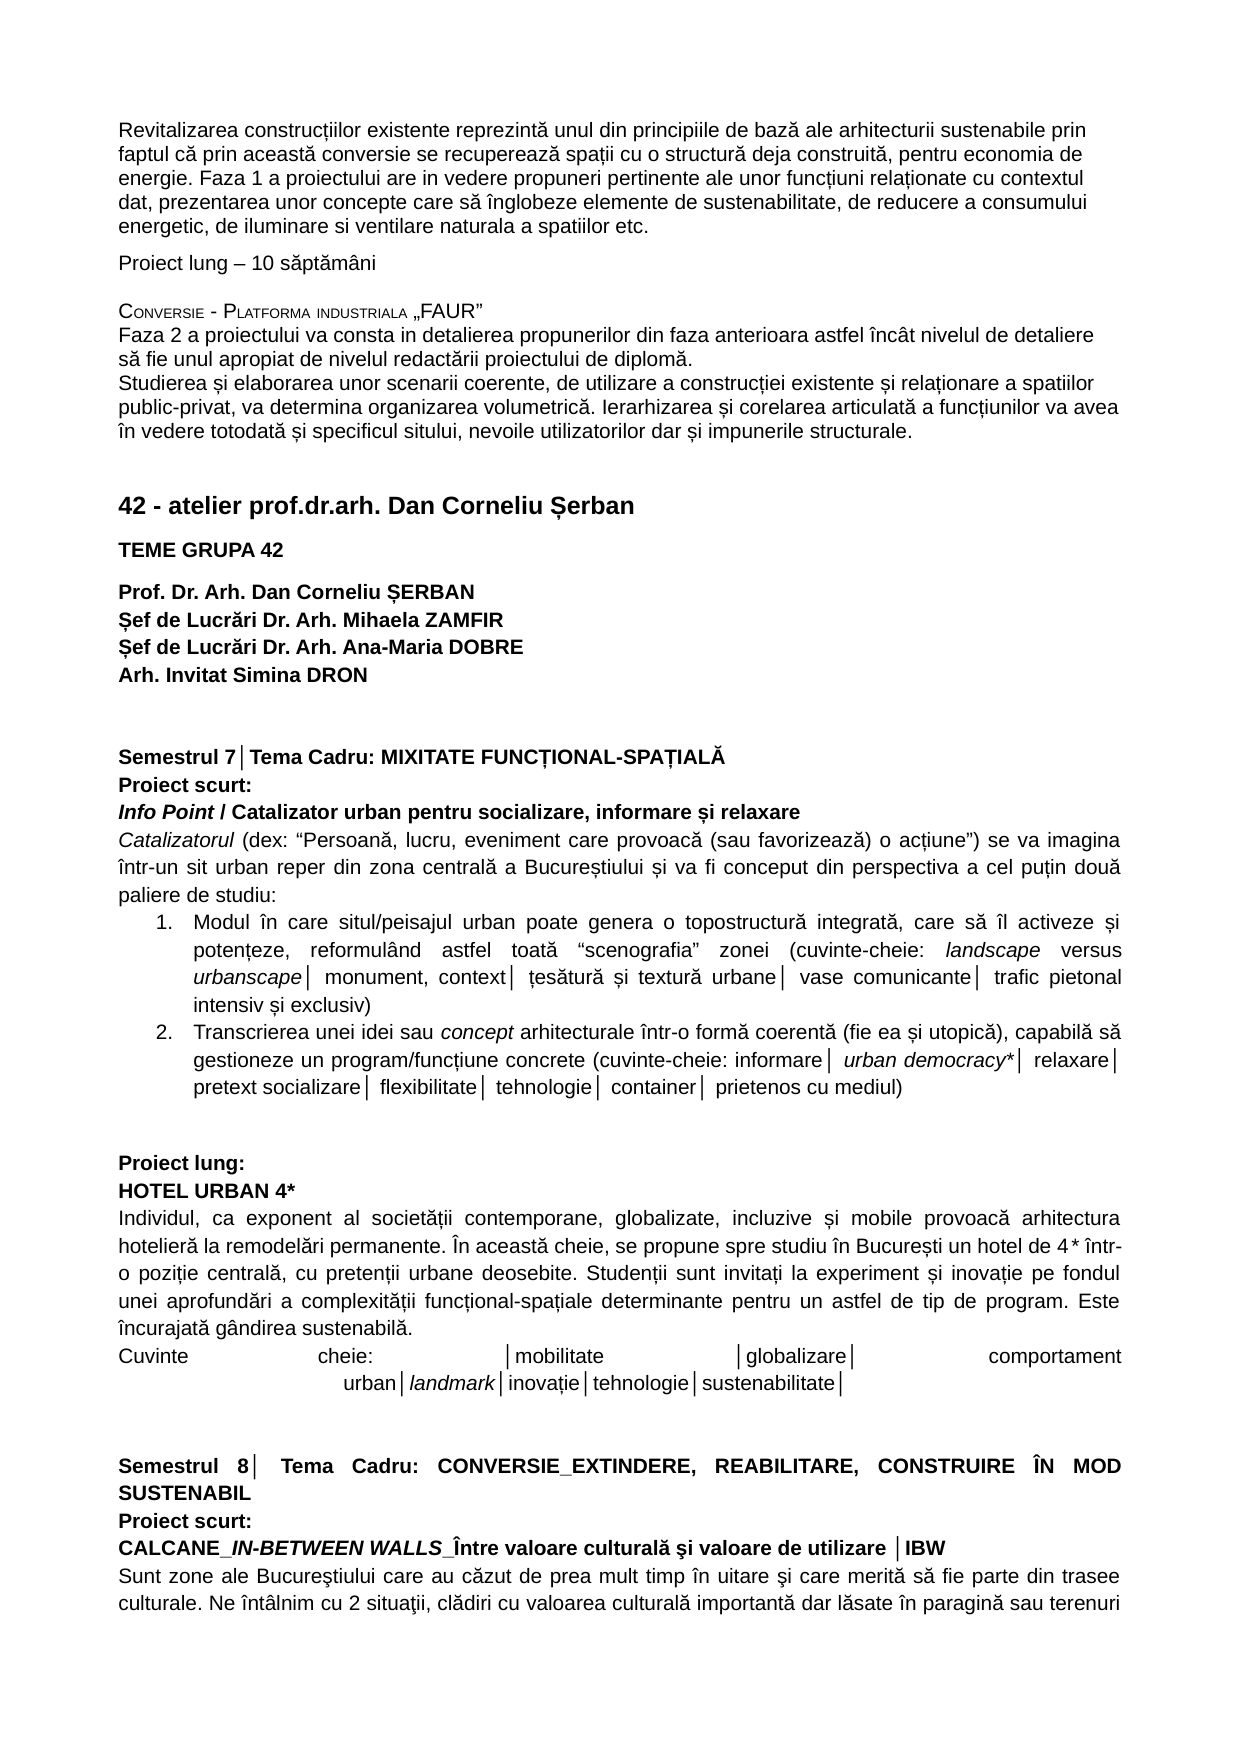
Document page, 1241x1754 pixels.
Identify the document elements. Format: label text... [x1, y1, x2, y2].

text Proiect scurt: [118, 1508, 1122, 1532]
text Semestrul 7│Tema Cadru: MIXITATE FUNCȚIONAL-SPAȚIALĂ [242, 745, 1122, 769]
list Modul în care situl/peisajul urban poate genera o topostructură integrată, care să îl activeze și potențeze, reformulând astfel toată “scenografia” zonei (cuvinte-cheie: landscape versus urbanscape│ monument, context│ țesătură și textură urbane│ vase comunicante│ trafic pietonal intensiv și exclusiv) [156, 910, 1122, 1017]
text Șef de Lucrări Dr. Arh. Mihaela ZAMFIR [118, 608, 1122, 632]
text Info Point / Catalizator urban pentru socializare, informare și relaxare [118, 800, 1122, 824]
text Proiect scurt: [118, 773, 1122, 797]
text Semestrul 8│ Tema Cadru: CONVERSIE_EXTINDERE, REABILITARE, CONSTRUIRE ÎN MOD SUSTENABIL [118, 1453, 1122, 1505]
text Prof. Dr. Arh. Dan Corneliu ȘERBAN [118, 580, 1122, 604]
subtitle Proiect lung – 10 săptămâni [118, 250, 1122, 274]
text Semestrul 7│Tema Cadru: MIXITATE FUNCȚIONAL-SPAȚIALĂ [118, 745, 241, 769]
text TEME GRUPA 42 [118, 538, 1122, 562]
list Transcrierea unei idei sau concept arhitecturale într-o formă coerentă (fie ea și utopică), capabilă să gestioneze un program/funcțiune concrete (cuvinte-cheie: informare│ urban democracy*│ relaxare│ pretext socializare│ flexibilitate│ tehnologie│ container│ prietenos cu mediul) [156, 1020, 1122, 1099]
text Individul, ca exponent al societății contemporane, globalizate, incluzive și mobile provoacă arhitectura hotelieră la remodelări permanente. În această cheie, se propune spre studiu în București un hotel de 4* într-o poziție centrală, cu pretenții urbane deosebite. Studenții sunt invitați la experiment și inovație pe fondul unei aprofundări a complexității funcțional-spațiale determinante pentru un astfel de tip de program. Este încurajată gândirea sustenabilă. [118, 1206, 1122, 1340]
text Șef de Lucrări Dr. Arh. Ana-Maria DOBRE [118, 635, 1122, 659]
text 42 - atelier prof.dr.arh. Dan Corneliu Șerban [118, 491, 1122, 520]
text Arh. Invitat Simina DRON [118, 663, 1122, 687]
text CALCANE_IN-BETWEEN WALLS_Între valoare culturală şi valoare de utilizare │IBW [118, 1536, 897, 1560]
text Revitalizarea construcțiilor existente reprezintă unul din principiile de bază ale arhitecturii sustenabile prin faptul că prin această conversie se recuperează spații cu o structură deja construită, pentru economia de energie. Faza 1 a proiectului are in vedere propuneri pertinente ale unor funcțiuni relaționate cu contextul dat, prezentarea unor concepte care să înglobeze elemente de sustenabilitate, de reducere a consumului energetic, de iluminare si ventilare naturala a spatiilor etc. [118, 118, 1122, 238]
text Faza 2 a proiectului va consta in detalierea propunerilor din faza anterioara astfel încât nivelul de detaliere să fie unul apropiat de nivelul redactării proiectului de diplomă. [118, 323, 1122, 371]
text Sunt zone ale Bucureştiului care au căzut de prea mult timp în uitare şi care merită să fie parte din trasee culturale. Ne întâlnim cu 2 situaţii, clădiri cu valoarea culturală importantă dar lăsate în paragină sau terenuri [118, 1563, 1122, 1615]
text Cuvinte cheie: │mobilitate │globalizare│ comportament urban│landmark│inovație│tehnologie│sustenabilitate│ [118, 1343, 1122, 1395]
text Proiect lung: [118, 1151, 1122, 1175]
text Catalizatorul (dex: “Persoană, lucru, eveniment care provoacă (sau favorizează) o acțiune”) se va imagina într-un sit urban reper din zona centrală a Bucureștiului și va fi conceput din perspectiva a cel puțin două paliere de studiu: [118, 828, 1122, 907]
text CALCANE_IN-BETWEEN WALLS_Între valoare culturală şi valoare de utilizare │IBW [898, 1536, 1122, 1560]
text HOTEL URBAN 4* [118, 1178, 1122, 1202]
subtitle Conversie - Platforma industriala „FAUR” [118, 299, 1122, 323]
text Studierea și elaborarea unor scenarii coerente, de utilizare a construcției existente și relaționare a spatiilor public-privat, va determina organizarea volumetrică. Ierarhizarea și corelarea articulată a funcțiunilor va avea în vedere totodată și specificul sitului, nevoile utilizatorilor dar și impunerile structurale. [118, 371, 1122, 443]
